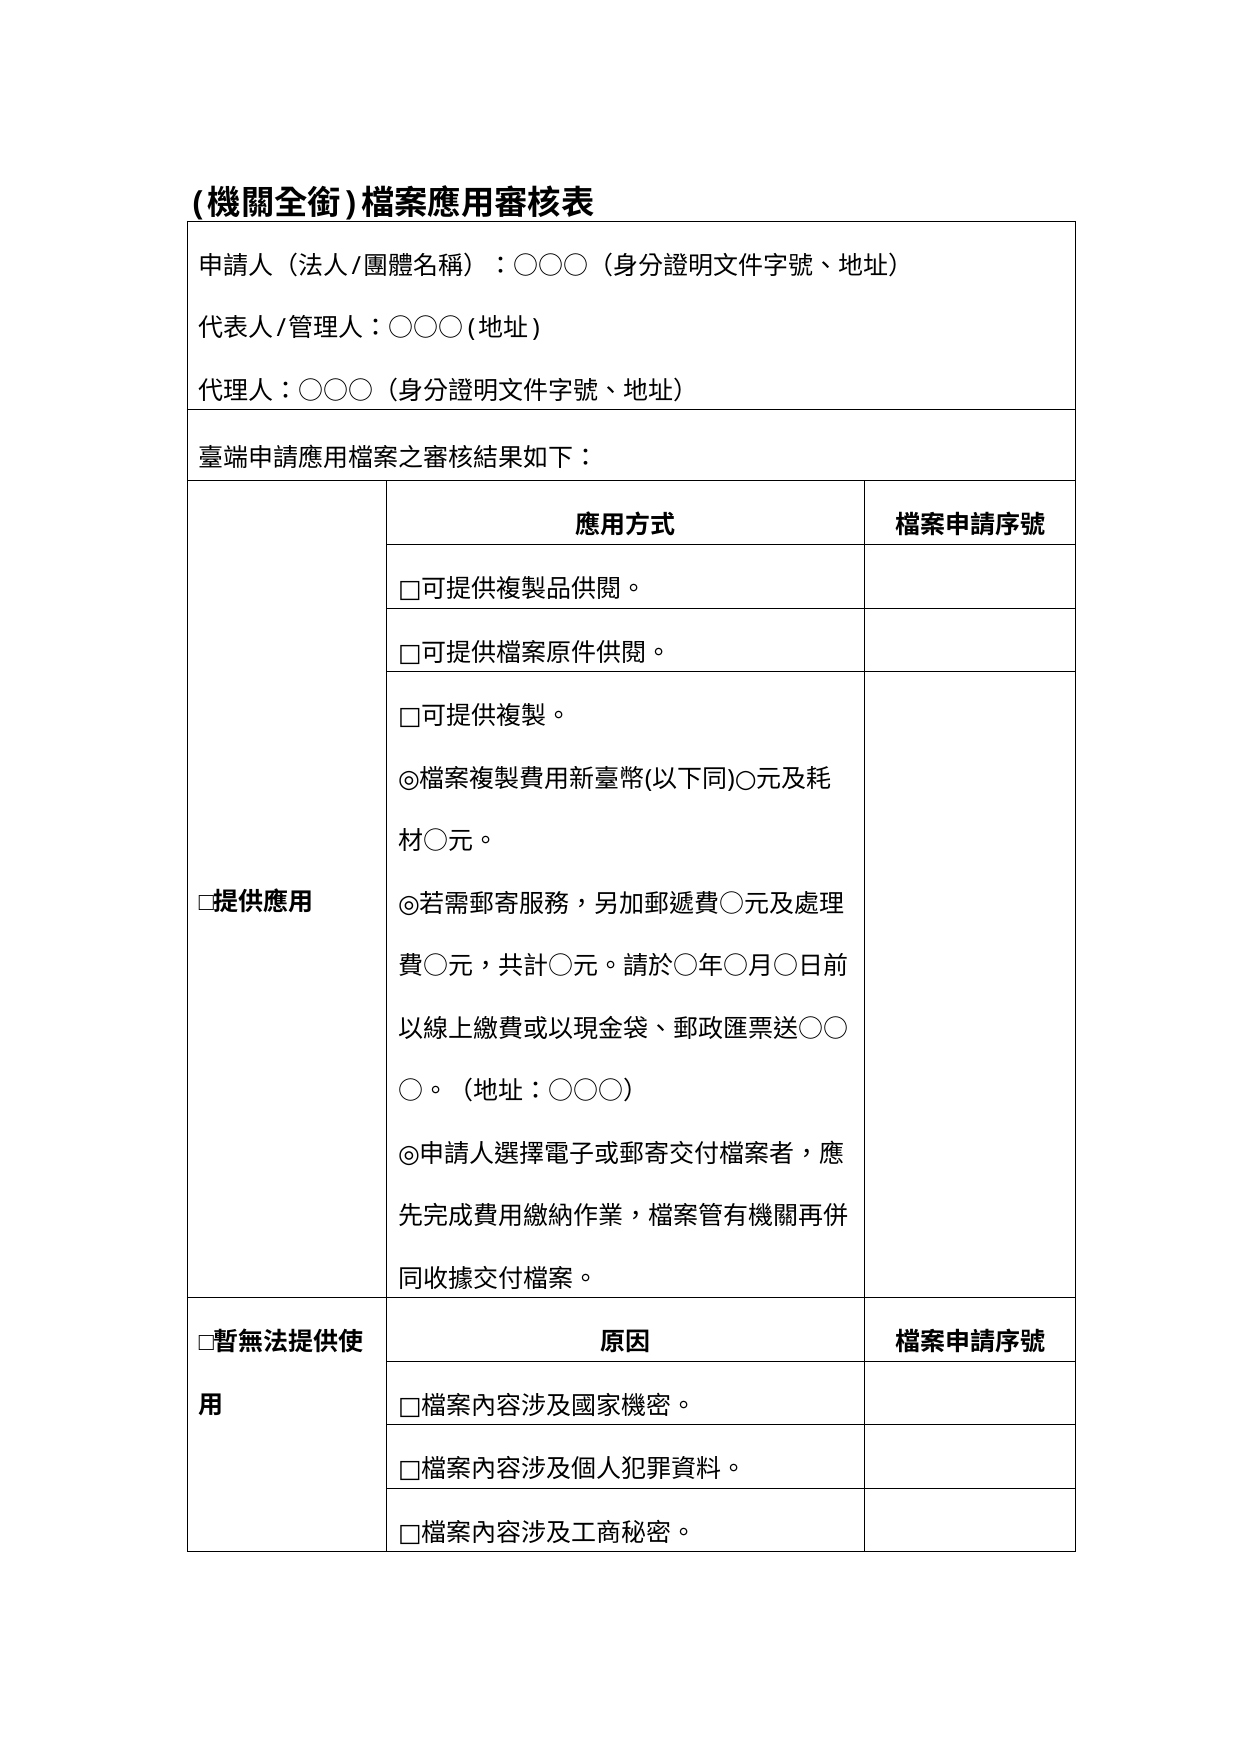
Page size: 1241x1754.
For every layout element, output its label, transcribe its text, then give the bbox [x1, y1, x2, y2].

table_cell □提供應用 [188, 481, 386, 1297]
table_cell □檔案內容涉及國家機密。 [387, 1362, 864, 1424]
table_cell 應用方式 [387, 481, 864, 544]
table_cell □檔案內容涉及工商秘密。 [387, 1489, 864, 1551]
table_header 申請人（法人/團體名稱）：○○○（身分證明文件字號、地址） 代表人/管理人：○○○(地址) 代理人：○○○（身分證明文件字號、地址） [188, 222, 1075, 409]
table_cell [865, 1362, 1075, 1424]
table_cell 檔案申請序號 [865, 1298, 1075, 1361]
table_cell □可提供複製品供閱。 [387, 545, 864, 607]
table_cell □檔案內容涉及個人犯罪資料。 [387, 1425, 864, 1488]
table_cell [865, 1489, 1075, 1551]
table_cell □可提供複製。 ◎檔案複製費用新臺幣(以下同)○元及耗材○元。 ◎若需郵寄服務，另加郵遞費○元及處理費○元，共計○元。請於○年○月○日前以線上繳費或以現金袋、郵政匯票送○○○。（地址：○○○） ◎申請人選擇電子或郵寄交付檔案者，應先完成費用繳納作業，檔案管有機關再併同收據交付檔案。 [387, 672, 864, 1297]
table_cell 檔案申請序號 [865, 481, 1075, 544]
table_cell [865, 545, 1075, 607]
table_cell 原因 [387, 1298, 864, 1361]
table_cell [865, 672, 1075, 1297]
table_cell 臺端申請應用檔案之審核結果如下： [188, 410, 1075, 480]
table_cell [865, 1425, 1075, 1488]
table_cell [865, 609, 1075, 671]
text (機關全銜)檔案應用審核表 [187, 158, 1053, 221]
table_cell □可提供檔案原件供閱。 [387, 609, 864, 671]
table_cell □暫無法提供使用 [188, 1298, 386, 1551]
